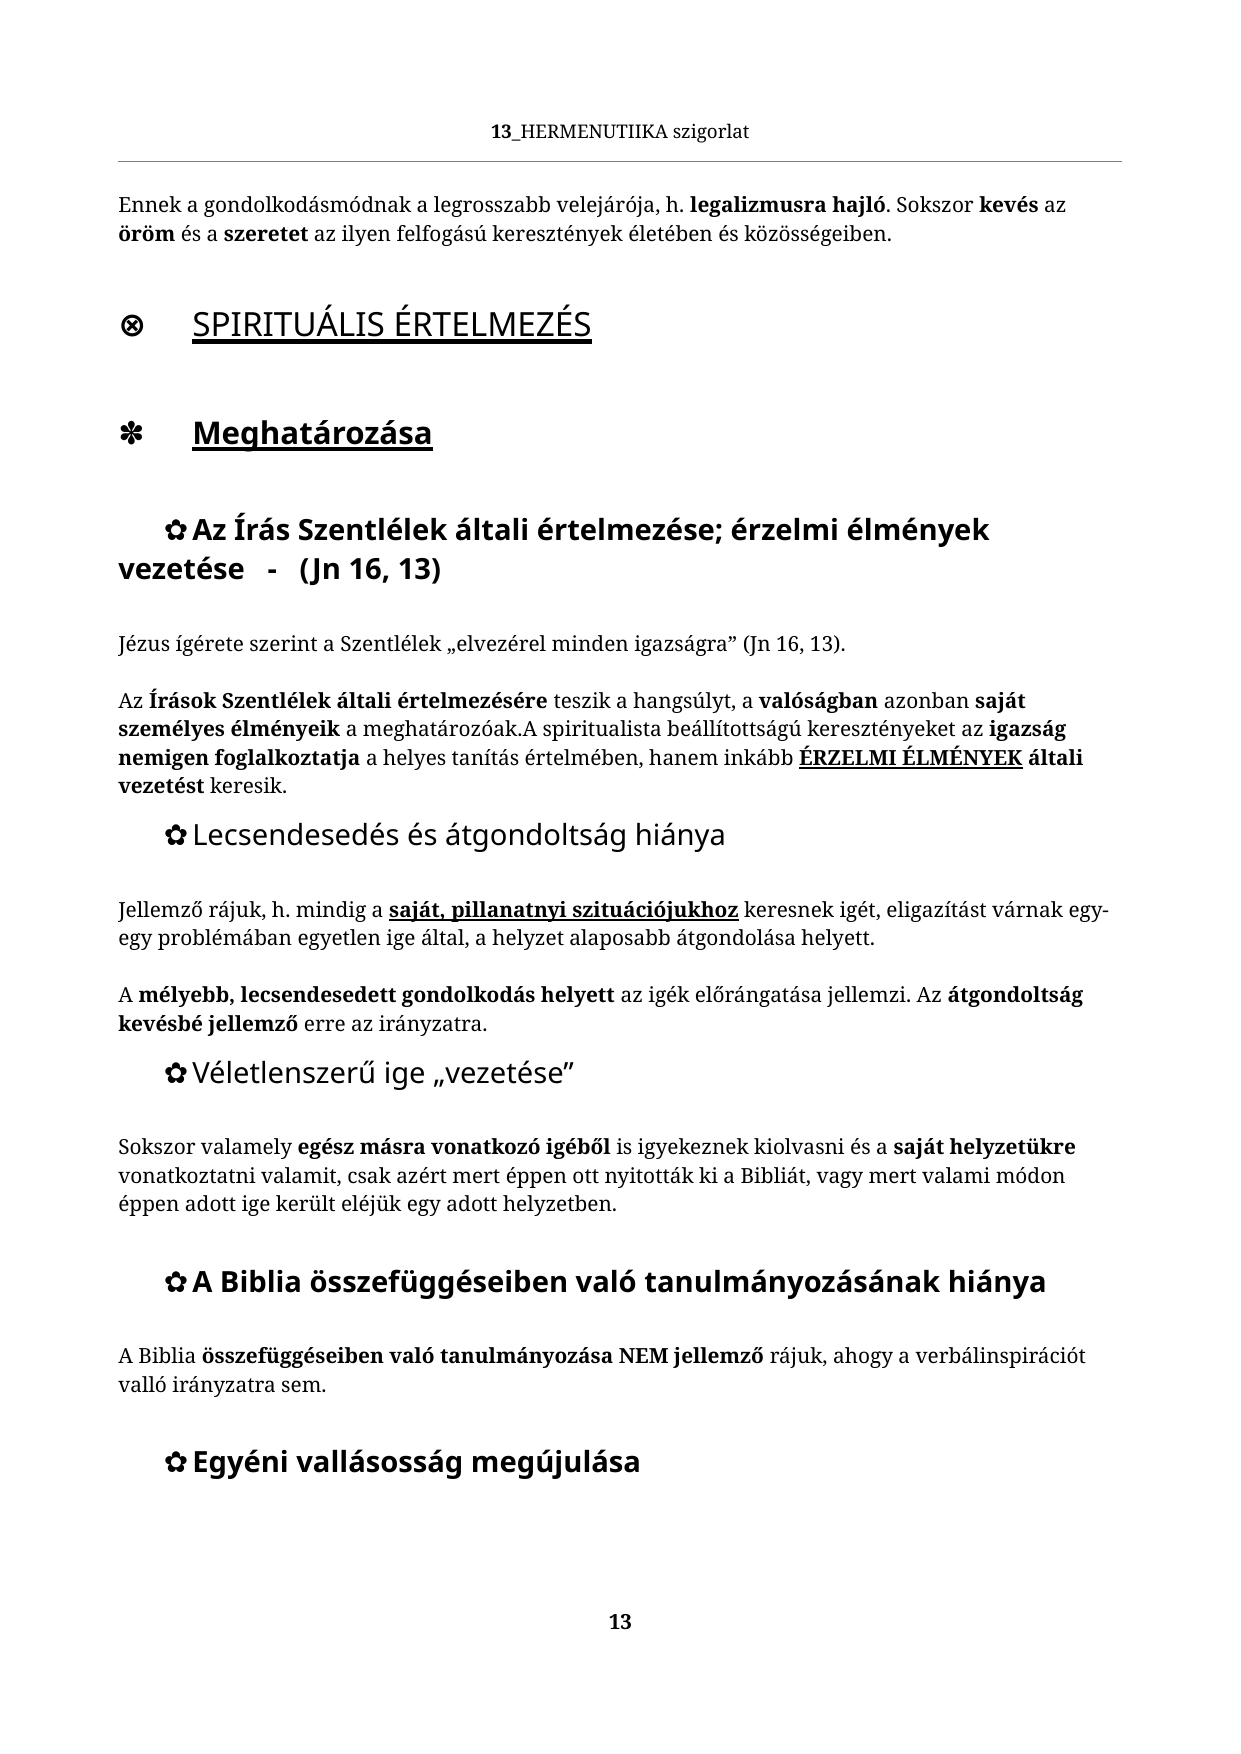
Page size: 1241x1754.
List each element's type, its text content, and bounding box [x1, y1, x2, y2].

list Az Írások Szentlélek általi értelmezésére teszik a hangsúlyt, a valóságban azonban saját személyes élményeik a meghatározóak.A spiritualista beállítottságú keresztényeket az igazság nemigen foglalkoztatja a helyes tanítás értelmében, hanem inkább ÉRZELMI ÉLMÉNYEK általi vezetést keresik. [118, 686, 1122, 800]
subtitle Az Írás Szentlélek általi értelmezése; érzelmi élmények vezetése - (Jn 16, 13) [118, 509, 1122, 588]
text Ennek a gondolkodásmódnak a legrosszabb velejárója, h. legalizmusra hajló. Sokszor kevés az öröm és a szeretet az ilyen felfogású keresztények életében és közösségeiben. [118, 191, 1122, 247]
subtitle Meghatározása [118, 411, 1122, 453]
subtitle A Biblia összefüggéseiben való tanulmányozásának hiánya [118, 1261, 1122, 1301]
list A Biblia összefüggéseiben való tanulmányozása NEM jellemző rájuk, ahogy a verbálinspirációt valló irányzatra sem. [118, 1341, 1122, 1398]
list Jellemző rájuk, h. mindig a saját, pillanatnyi szituációjukhoz keresnek igét, eligazítást várnak egy-egy problémában egyetlen ige által, a helyzet alaposabb átgondolása helyett. [118, 895, 1122, 952]
list A mélyebb, lecsendesedett gondolkodás helyett az igék előrángatása jellemzi. Az átgondoltság kevésbé jellemző erre az irányzatra. [118, 980, 1122, 1037]
subtitle Egyéni vallásosság megújulása [118, 1441, 1122, 1481]
subtitle Spirituális értelmezés [118, 301, 1122, 346]
list Jézus ígérete szerint a Szentlélek „elvezérel minden igazságra” (Jn 16, 13). [118, 629, 1122, 658]
subtitle Véletlenszerű ige „vezetése” [118, 1052, 1122, 1092]
subtitle Lecsendesedés és átgondoltság hiánya [118, 814, 1122, 854]
list Sokszor valamely egész másra vonatkozó igéből is igyekeznek kiolvasni és a saját helyzetükre vonatkoztatni valamit, csak azért mert éppen ott nyitották ki a Bibliát, vagy mert valami módon éppen adott ige került eléjük egy adott helyzetben. [118, 1132, 1122, 1218]
